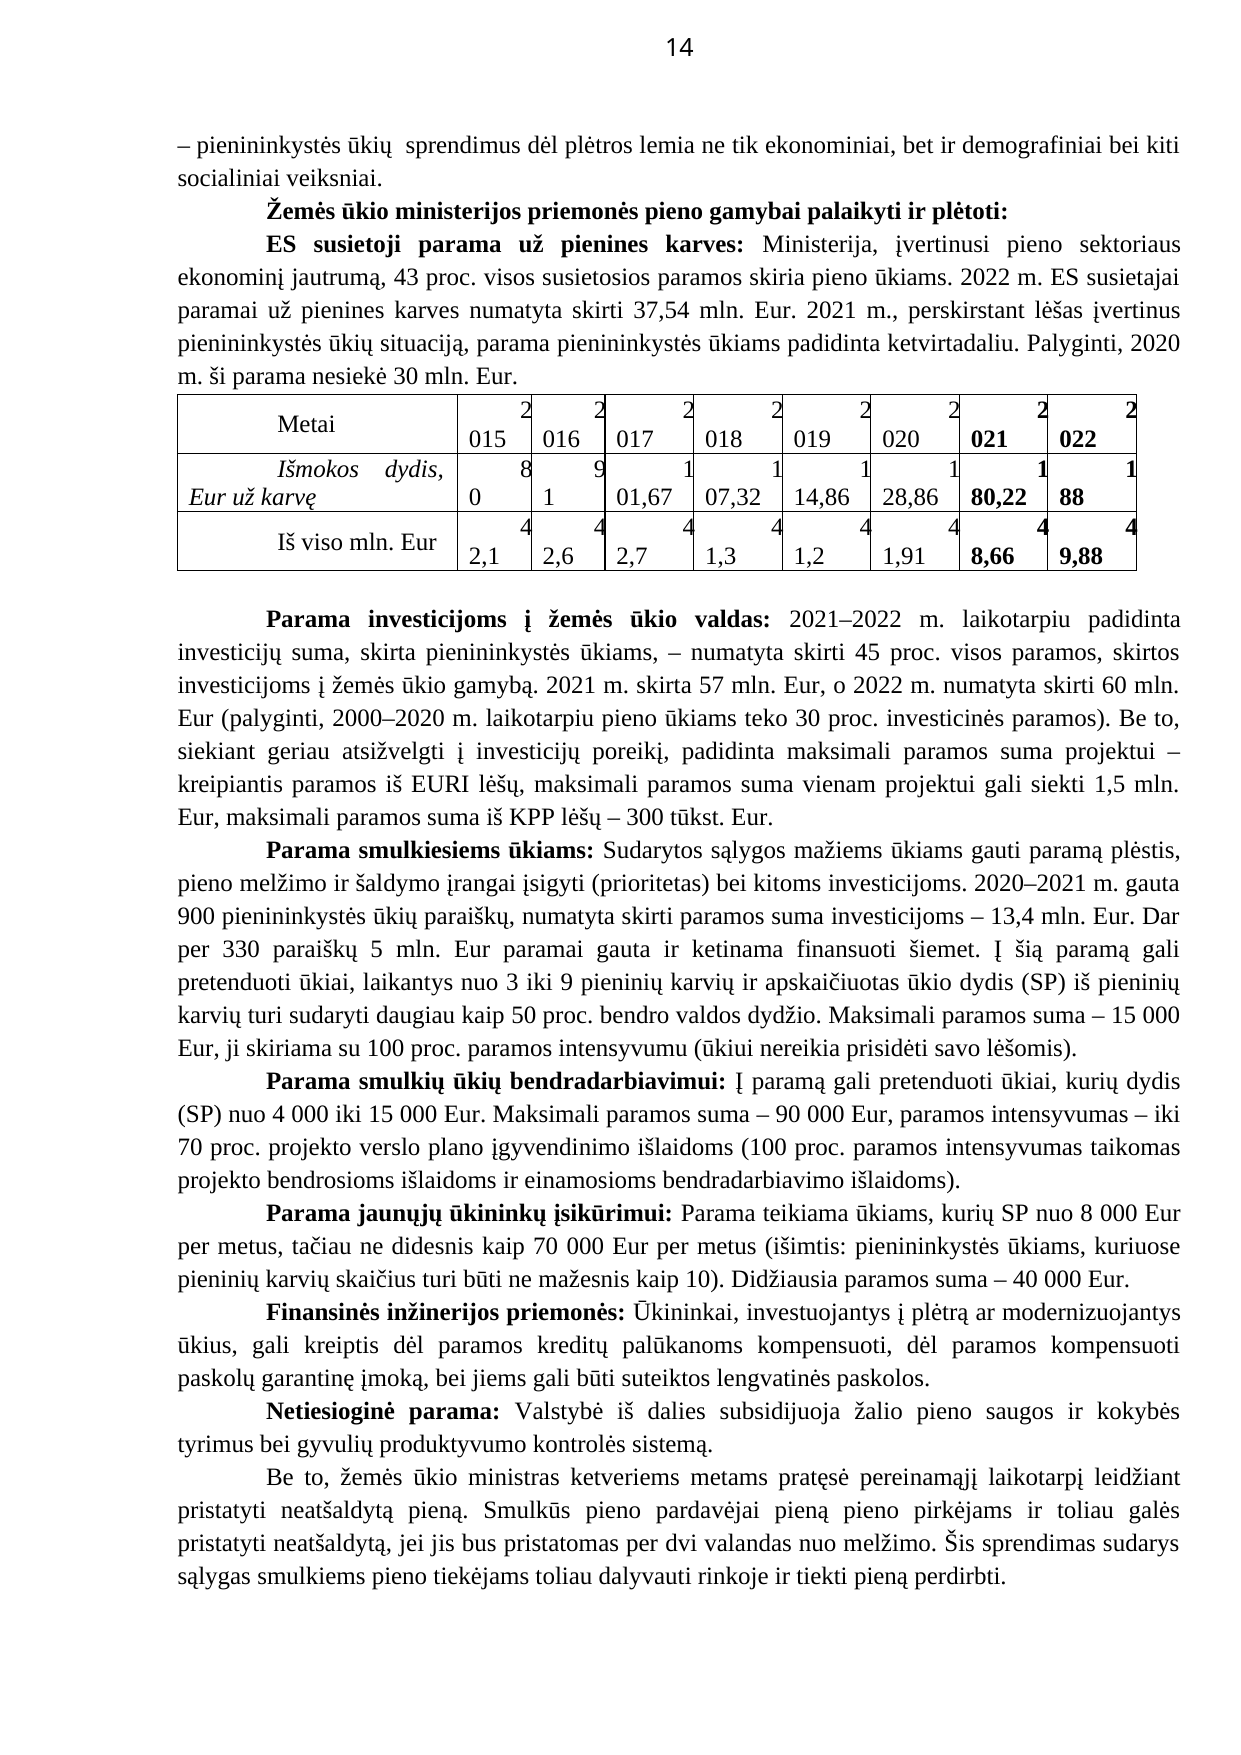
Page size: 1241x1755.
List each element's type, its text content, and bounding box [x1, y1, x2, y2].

table_cell 48,66 [960, 512, 1047, 570]
table_header 2022 [1048, 395, 1136, 453]
table_header 2020 [871, 395, 959, 453]
table_header Metai [178, 395, 457, 453]
table_cell 91 [532, 454, 604, 511]
table_header 2016 [532, 395, 604, 453]
table_header 2015 [458, 395, 531, 453]
text Be to, žemės ūkio ministras ketveriems metams pratęsė pereinamąjį laikotarpį leidžiant pristatyti neatšaldytą pieną. Smulkūs pieno pardavėjai pieną pieno pirkėjams ir toliau galės pristatyti neatšaldytą, jei jis bus pristatomas per dvi valandas nuo melžimo. Šis sprendimas sudarys sąlygas smulkiems pieno tiekėjams toliau dalyvauti rinkoje ir tiekti pieną perdirbti. [177, 1462, 1181, 1590]
table_header 2019 [783, 395, 870, 453]
text ES susietoji parama už pienines karves: Ministerija, įvertinusi pieno sektoriaus ekonominį jautrumą, 43 proc. visos susietosios paramos skiria pieno ūkiams. 2022 m. ES susietajai paramai už pienines karves numatyta skirti 37,54 mln. Eur. 2021 m., perskirstant lėšas įvertinus pienininkystės ūkių situaciją, parama pienininkystės ūkiams padidinta ketvirtadaliu. Palyginti, 2020 m. ši parama nesiekė 30 mln. Eur. [177, 229, 1181, 390]
table_cell 42,7 [606, 512, 693, 570]
table_cell 101,67 [606, 454, 693, 511]
table_cell 41,3 [694, 512, 782, 570]
table_cell 80 [458, 454, 531, 511]
table_cell Išmokos dydis, Eur už karvę [178, 454, 457, 511]
table_cell 42,1 [458, 512, 531, 570]
text – pienininkystės ūkių sprendimus dėl plėtros lemia ne tik ekonominiai, bet ir demografiniai bei kiti socialiniai veiksniai. [177, 130, 1181, 192]
table_cell 180,22 [960, 454, 1047, 511]
table_header 2018 [694, 395, 782, 453]
table_cell 114,86 [783, 454, 870, 511]
table_header 2017 [606, 395, 693, 453]
table_cell 188 [1048, 454, 1136, 511]
text Parama jaunųjų ūkininkų įsikūrimui: Parama teikiama ūkiams, kurių SP nuo 8 000 Eur per metus, tačiau ne didesnis kaip 70 000 Eur per metus (išimtis: pienininkystės ūkiams, kuriuose pieninių karvių skaičius turi būti ne mažesnis kaip 10). Didžiausia paramos suma – 40 000 Eur. [177, 1198, 1181, 1293]
table_cell 49,88 [1048, 512, 1136, 570]
text Žemės ūkio ministerijos priemonės pieno gamybai palaikyti ir plėtoti: [177, 196, 1181, 225]
text Parama investicijoms į žemės ūkio valdas: 2021–2022 m. laikotarpiu padidinta investicijų suma, skirta pienininkystės ūkiams, – numatyta skirti 45 proc. visos paramos, skirtos investicijoms į žemės ūkio gamybą. 2021 m. skirta 57 mln. Eur, o 2022 m. numatyta skirti 60 mln. Eur (palyginti, 2000–2020 m. laikotarpiu pieno ūkiams teko 30 proc. investicinės paramos). Be to, siekiant geriau atsižvelgti į investicijų poreikį, padidinta maksimali paramos suma projektui – kreipiantis paramos iš EURI lėšų, maksimali paramos suma vienam projektui gali siekti 1,5 mln. Eur, maksimali paramos suma iš KPP lėšų – 300 tūkst. Eur. [177, 604, 1181, 831]
text Netiesioginė parama: Valstybė iš dalies subsidijuoja žalio pieno saugos ir kokybės tyrimus bei gyvulių produktyvumo kontrolės sistemą. [177, 1396, 1181, 1458]
table_cell 107,32 [694, 454, 782, 511]
table_cell Iš viso mln. Eur [178, 512, 457, 570]
table_cell 41,91 [871, 512, 959, 570]
table_cell 128,86 [871, 454, 959, 511]
table_cell 41,2 [783, 512, 870, 570]
table_header 2021 [960, 395, 1047, 453]
text Finansinės inžinerijos priemonės: Ūkininkai, investuojantys į plėtrą ar modernizuojantys ūkius, gali kreiptis dėl paramos kreditų palūkanoms kompensuoti, dėl paramos kompensuoti paskolų garantinę įmoką, bei jiems gali būti suteiktos lengvatinės paskolos. [177, 1297, 1181, 1392]
text Parama smulkiesiems ūkiams: Sudarytos sąlygos mažiems ūkiams gauti paramą plėstis, pieno melžimo ir šaldymo įrangai įsigyti (prioritetas) bei kitoms investicijoms. 2020–2021 m. gauta 900 pienininkystės ūkių paraiškų, numatyta skirti paramos suma investicijoms – 13,4 mln. Eur. Dar per 330 paraiškų 5 mln. Eur paramai gauta ir ketinama finansuoti šiemet. Į šią paramą gali pretenduoti ūkiai, laikantys nuo 3 iki 9 pieninių karvių ir apskaičiuotas ūkio dydis (SP) iš pieninių karvių turi sudaryti daugiau kaip 50 proc. bendro valdos dydžio. Maksimali paramos suma – 15 000 Eur, ji skiriama su 100 proc. paramos intensyvumu (ūkiui nereikia prisidėti savo lėšomis). [177, 835, 1181, 1062]
text Parama smulkių ūkių bendradarbiavimui: Į paramą gali pretenduoti ūkiai, kurių dydis (SP) nuo 4 000 iki 15 000 Eur. Maksimali paramos suma – 90 000 Eur, paramos intensyvumas – iki 70 proc. projekto verslo plano įgyvendinimo išlaidoms (100 proc. paramos intensyvumas taikomas projekto bendrosioms išlaidoms ir einamosioms bendradarbiavimo išlaidoms). [177, 1066, 1181, 1194]
table_cell 42,6 [532, 512, 604, 570]
